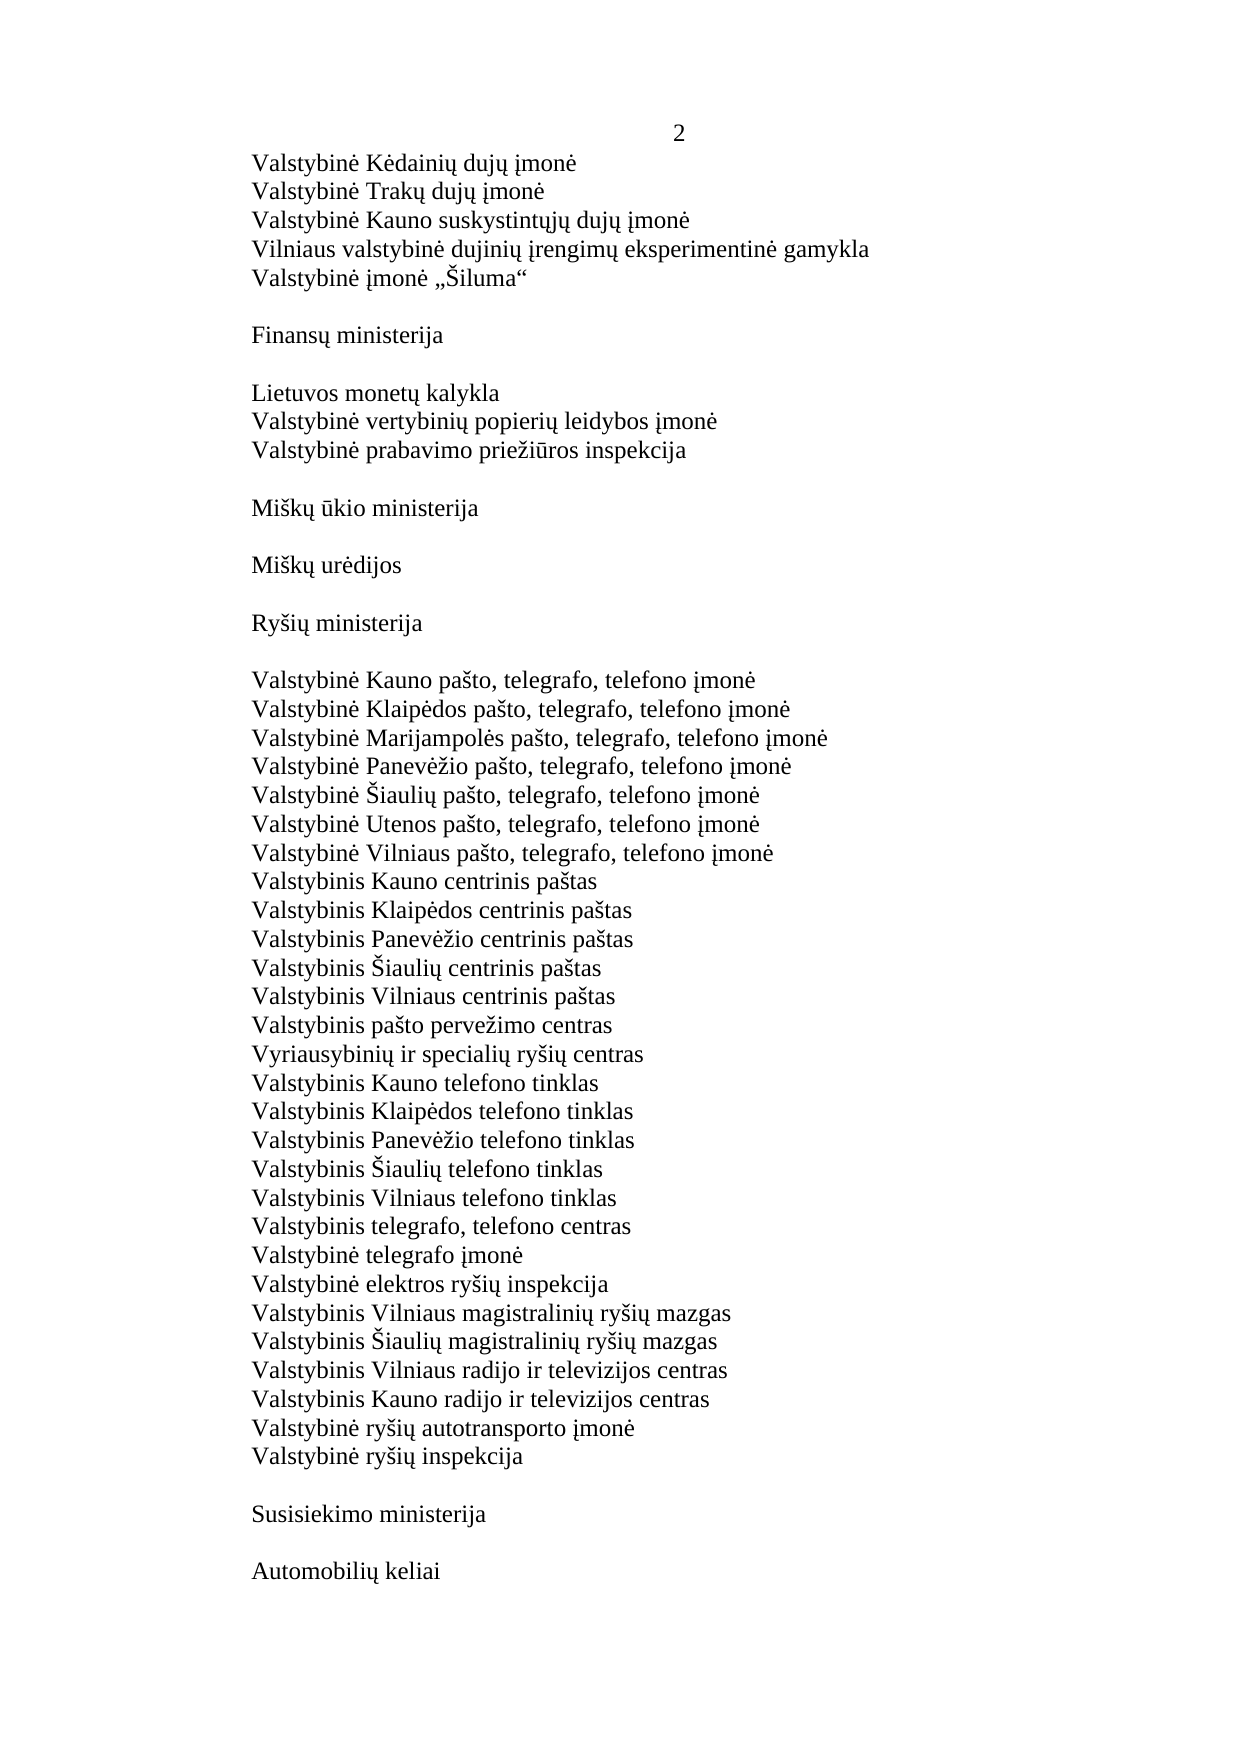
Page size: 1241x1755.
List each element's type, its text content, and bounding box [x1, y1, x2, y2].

text Miškų ūkio ministerija [177, 493, 1181, 521]
text Valstybinė įmonė „Šiluma“ [177, 263, 1181, 291]
text Ryšių ministerija [177, 608, 1181, 636]
text Valstybinis Šiaulių telefono tinklas [177, 1154, 1181, 1183]
text Valstybinis Vilniaus telefono tinklas [177, 1183, 1181, 1211]
text Susisiekimo ministerija [177, 1499, 1181, 1528]
text Valstybinė Kauno suskystintųjų dujų įmonė [177, 205, 1181, 234]
text Lietuvos monetų kalykla [177, 378, 1181, 406]
text Valstybinis Kauno centrinis paštas [177, 866, 1181, 895]
text Valstybinė Panevėžio pašto, telegrafo, telefono įmonė [177, 751, 1181, 780]
text Valstybinė Marijampolės pašto, telegrafo, telefono įmonė [177, 723, 1181, 751]
text Valstybinis Šiaulių centrinis paštas [177, 953, 1181, 981]
text Miškų urėdijos [177, 550, 1181, 579]
text Valstybinė ryšių inspekcija [177, 1441, 1181, 1470]
text Valstybinis pašto pervežimo centras [177, 1010, 1181, 1039]
text Valstybinis Vilniaus radijo ir televizijos centras [177, 1355, 1181, 1384]
text Valstybinė ryšių autotransporto įmonė [177, 1413, 1181, 1441]
text Valstybinė Utenos pašto, telegrafo, telefono įmonė [177, 809, 1181, 838]
text Valstybinė vertybinių popierių leidybos įmonė [177, 406, 1181, 435]
text Valstybinė Vilniaus pašto, telegrafo, telefono įmonė [177, 838, 1181, 866]
text Valstybinė Klaipėdos pašto, telegrafo, telefono įmonė [177, 694, 1181, 723]
text Valstybinis Šiaulių magistralinių ryšių mazgas [177, 1326, 1181, 1355]
text Vyriausybinių ir specialių ryšių centras [177, 1039, 1181, 1068]
text Valstybinis Vilniaus centrinis paštas [177, 981, 1181, 1010]
text Automobilių keliai [177, 1556, 1181, 1585]
text Valstybinis telegrafo, telefono centras [177, 1211, 1181, 1240]
text Vilniaus valstybinė dujinių įrengimų eksperimentinė gamykla [177, 234, 1181, 263]
text Valstybinė Kėdainių dujų įmonė [177, 148, 1181, 176]
text Valstybinė telegrafo įmonė [177, 1240, 1181, 1269]
text Finansų ministerija [177, 320, 1181, 349]
text Valstybinė Kauno pašto, telegrafo, telefono įmonė [177, 665, 1181, 694]
text Valstybinis Klaipėdos telefono tinklas [177, 1096, 1181, 1125]
text Valstybinis Kauno telefono tinklas [177, 1068, 1181, 1096]
text Valstybinis Klaipėdos centrinis paštas [177, 895, 1181, 924]
text Valstybinis Kauno radijo ir televizijos centras [177, 1384, 1181, 1413]
text Valstybinė Šiaulių pašto, telegrafo, telefono įmonė [177, 780, 1181, 809]
text Valstybinė elektros ryšių inspekcija [177, 1269, 1181, 1298]
text Valstybinis Vilniaus magistralinių ryšių mazgas [177, 1298, 1181, 1326]
text Valstybinis Panevėžio centrinis paštas [177, 924, 1181, 953]
text Valstybinis Panevėžio telefono tinklas [177, 1125, 1181, 1154]
text Valstybinė prabavimo priežiūros inspekcija [177, 435, 1181, 464]
text Valstybinė Trakų dujų įmonė [177, 176, 1181, 205]
